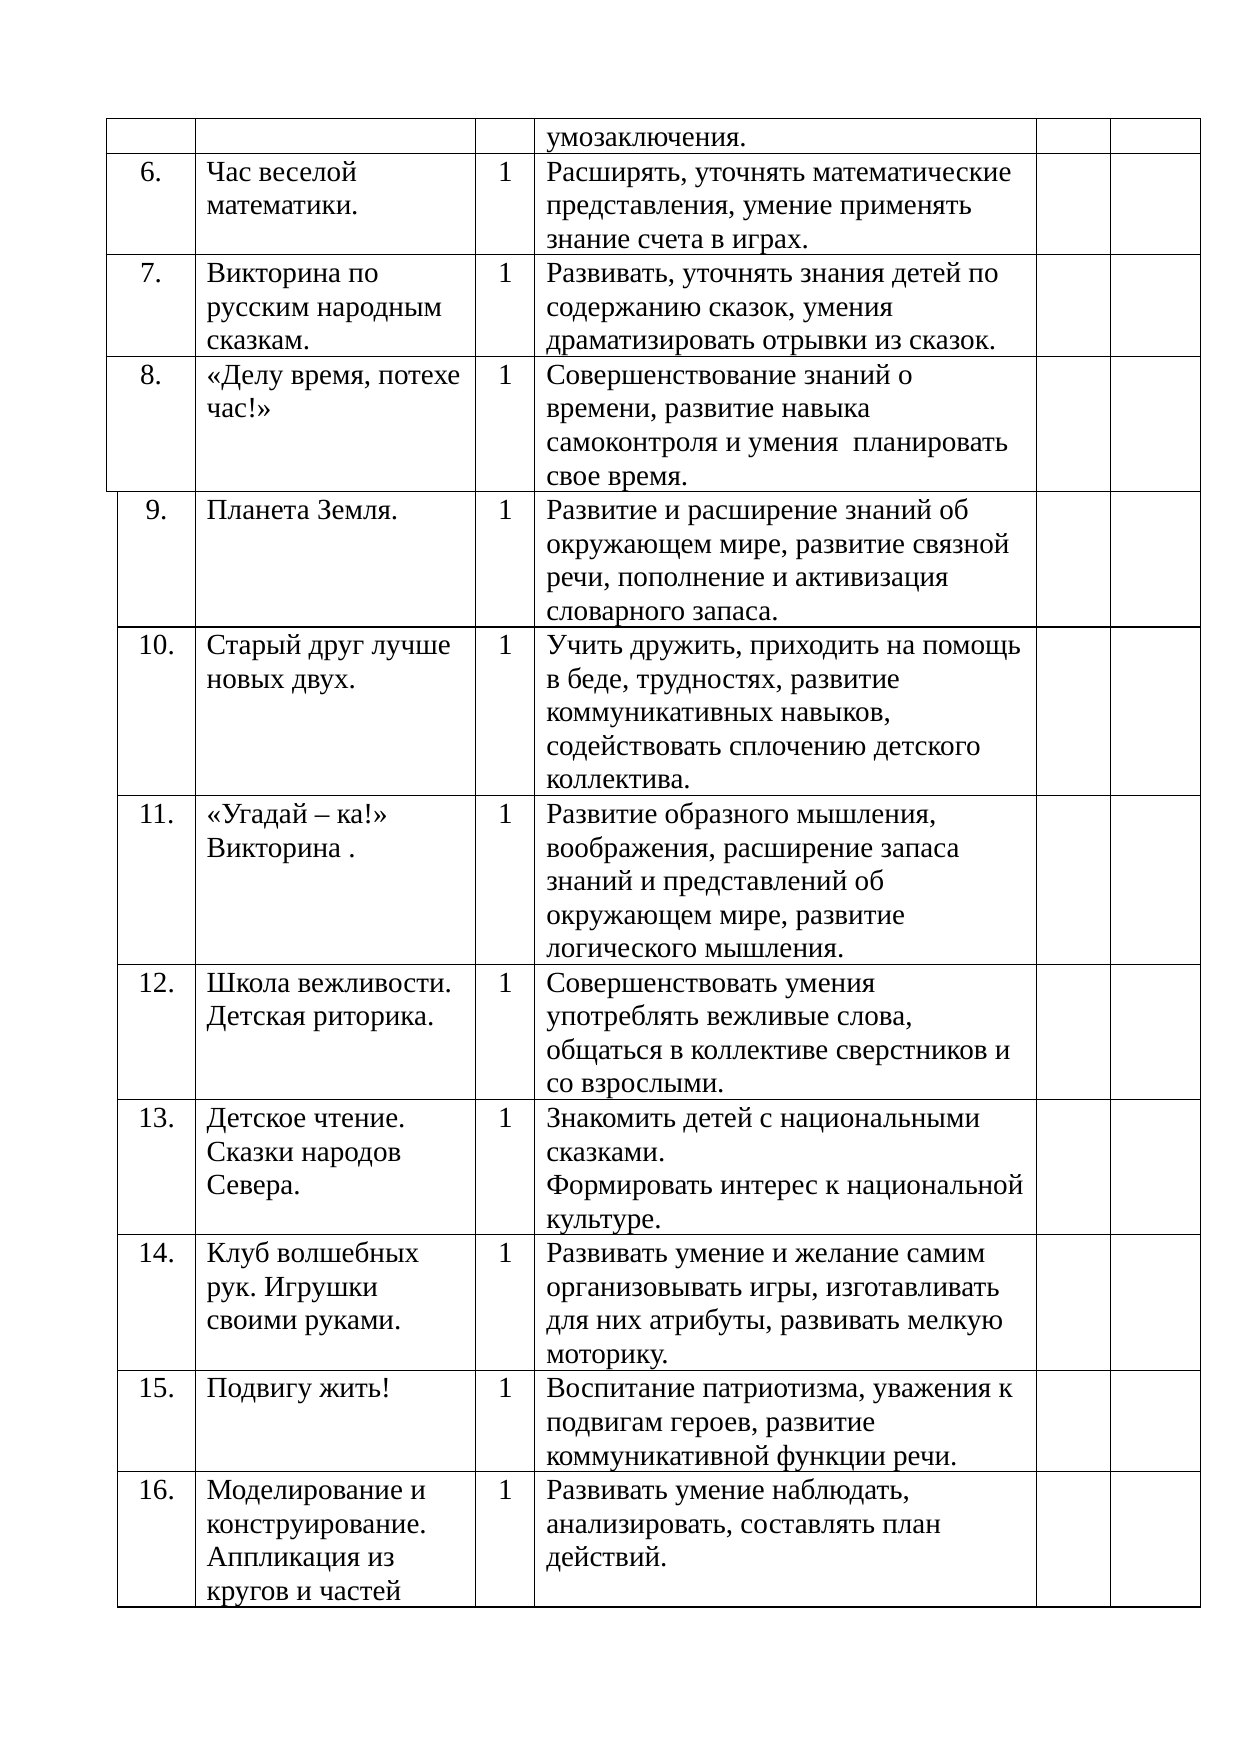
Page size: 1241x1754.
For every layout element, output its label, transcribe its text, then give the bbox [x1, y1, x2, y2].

table_cell [1111, 154, 1200, 254]
table_cell [106, 1099, 117, 1234]
table_cell Планета Земля. [196, 492, 475, 626]
table_cell Воспитание патриотизма, уважения к подвигам героев, развитие коммуникативной функции речи. [535, 1371, 1036, 1471]
table_cell [1037, 796, 1110, 964]
table_cell «Угадай – ка!» Викторина . [196, 796, 475, 964]
table_cell [1111, 1371, 1200, 1471]
table_cell [1111, 1235, 1200, 1369]
table_cell Подвигу жить! [196, 1371, 475, 1471]
table_cell 1 [476, 154, 534, 254]
table_cell [1037, 1371, 1110, 1471]
table_cell Викторина по русским народным сказкам. [196, 255, 475, 356]
table_cell [1111, 1100, 1200, 1234]
table_cell [1037, 492, 1110, 626]
table_cell [107, 119, 195, 153]
table_cell 1 [476, 796, 534, 964]
table_cell 1 [476, 965, 534, 1099]
table_cell Старый друг лучше новых двух. [196, 628, 475, 795]
table_cell 1 [476, 1472, 534, 1606]
table_cell 1 [476, 1371, 534, 1471]
table_cell [106, 492, 117, 626]
table_cell [1037, 1472, 1110, 1606]
table_cell 1 [476, 255, 534, 356]
table_cell [106, 795, 117, 964]
table_cell [106, 964, 117, 1099]
table_cell 16. [118, 1472, 195, 1606]
table_cell 12. [118, 965, 195, 1099]
table_cell [1037, 357, 1110, 491]
table_cell Развивать умение наблюдать, анализировать, составлять план действий. [535, 1472, 1036, 1606]
table_cell Расширять, уточнять математические представления, умение применять знание счета в играх. [535, 154, 1036, 254]
table_cell [476, 119, 534, 153]
table_cell [1111, 119, 1200, 153]
table_cell Моделирование и конструирование. Аппликация из кругов и частей [196, 1472, 475, 1606]
table_cell 1 [476, 628, 534, 795]
table_cell 10. [118, 628, 195, 795]
table_cell Знакомить детей с национальными сказками. Формировать интерес к национальной культуре. [535, 1100, 1036, 1234]
table_cell 1 [476, 1235, 534, 1369]
table_cell [106, 1471, 117, 1606]
table_cell [106, 1370, 117, 1471]
table_cell [1111, 357, 1200, 491]
table_cell [1037, 1235, 1110, 1369]
table_cell 1 [476, 492, 534, 626]
table_cell [1037, 119, 1110, 153]
table_cell Детское чтение. Сказки народов Севера. [196, 1100, 475, 1234]
table_cell [1037, 965, 1110, 1099]
table_cell Развитие образного мышления, воображения, расширение запаса знаний и представлений об окружающем мире, развитие логического мышления. [535, 796, 1036, 964]
table_cell Развивать умение и желание самим организовывать игры, изготавливать для них атрибуты, развивать мелкую моторику. [535, 1235, 1036, 1369]
table_cell Развивать, уточнять знания детей по содержанию сказок, умения драматизировать отрывки из сказок. [535, 255, 1036, 356]
table_cell [106, 626, 117, 795]
table_cell 13. [118, 1100, 195, 1234]
table_cell 15. [118, 1371, 195, 1471]
table_cell [1111, 255, 1200, 356]
table_cell 8. [107, 357, 195, 491]
table_cell Учить дружить, приходить на помощь в беде, трудностях, развитие коммуникативных навыков, содействовать сплочению детского коллектива. [535, 628, 1036, 795]
table_cell умозаключения. [535, 119, 1036, 153]
table_cell [1111, 628, 1200, 795]
table_cell «Делу время, потехе час!» [196, 357, 475, 491]
table_cell Совершенствовать умения употреблять вежливые слова, общаться в коллективе сверстников и со взрослыми. [535, 965, 1036, 1099]
table_cell 1 [476, 357, 534, 491]
table_cell Развитие и расширение знаний об окружающем мире, развитие связной речи, пополнение и активизация словарного запаса. [535, 492, 1036, 626]
table_cell [1111, 492, 1200, 626]
table_cell 7. [107, 255, 195, 356]
table_cell [1111, 796, 1200, 964]
table_cell [196, 119, 475, 153]
table_cell [1037, 255, 1110, 356]
table_cell [1037, 628, 1110, 795]
table_cell 14. [118, 1235, 195, 1369]
table_cell 1 [476, 1100, 534, 1234]
table_cell [106, 1234, 117, 1369]
table_cell Час веселой математики. [196, 154, 475, 254]
table_cell Клуб волшебных рук. Игрушки своими руками. [196, 1235, 475, 1369]
table_cell 6. [107, 154, 195, 254]
table_cell [1111, 1472, 1200, 1606]
table_cell Совершенствование знаний о времени, развитие навыка самоконтроля и умения планировать свое время. [535, 357, 1036, 491]
table_cell [1037, 1100, 1110, 1234]
table_cell [1037, 154, 1110, 254]
table_cell Школа вежливости. Детская риторика. [196, 965, 475, 1099]
table_cell 11. [118, 796, 195, 964]
table_cell [1111, 965, 1200, 1099]
table_cell 9. [118, 492, 195, 626]
